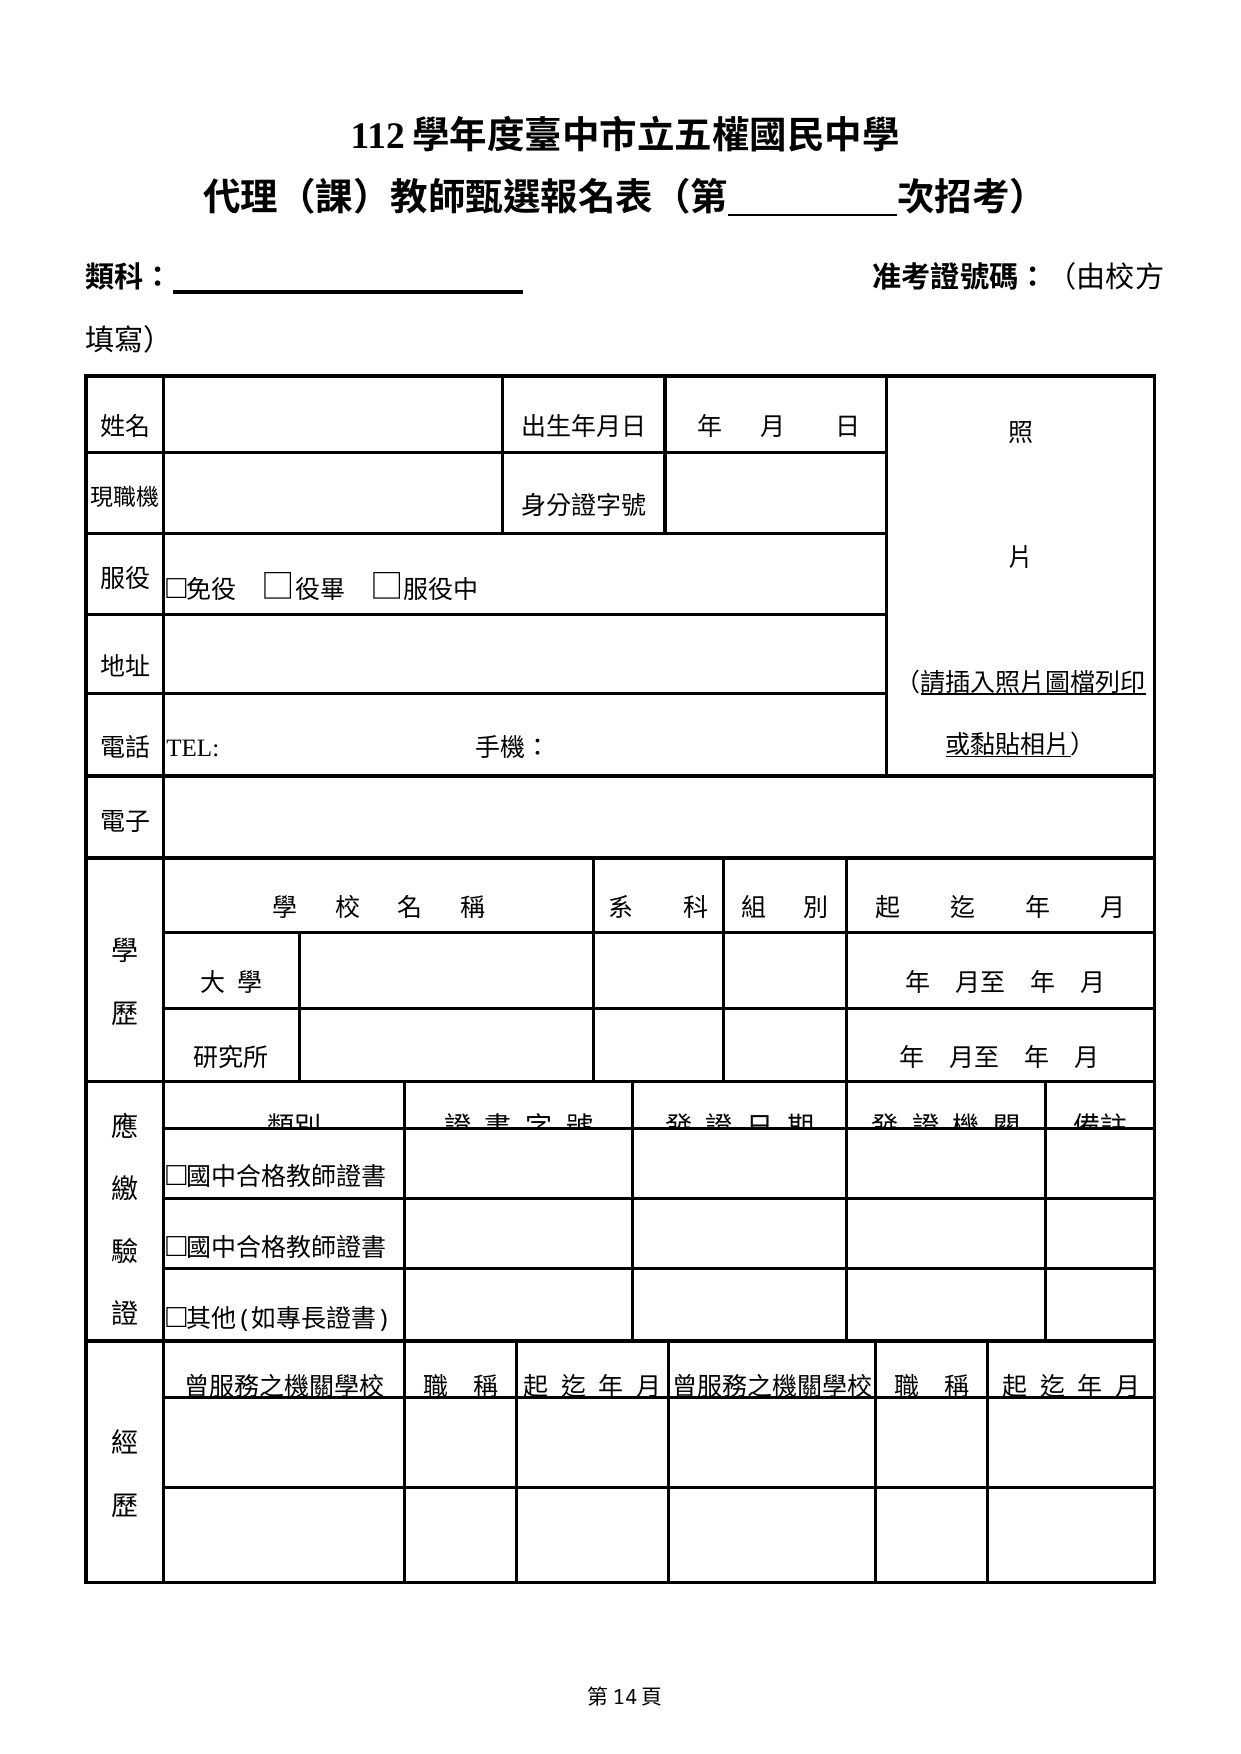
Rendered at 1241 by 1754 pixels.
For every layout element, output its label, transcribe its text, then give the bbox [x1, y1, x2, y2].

table_cell 職 稱 [406, 1343, 515, 1396]
table_cell 類別 [298, 1116, 305, 1122]
table_cell 服役情形 [88, 535, 162, 613]
text 類科： 准考證號碼：（由校方填寫） [85, 233, 1165, 358]
table_cell [634, 1130, 845, 1197]
text 112學年度臺中市立五權國民中學 [85, 90, 1165, 152]
table_cell 應 繳 驗 證 件 [88, 1083, 162, 1339]
table_cell 備註 [1047, 1083, 1153, 1127]
table_cell 發 證 日 期 [634, 1083, 845, 1127]
table_cell TEL: 手機： [165, 695, 885, 774]
table_cell 經 歷 [88, 1343, 162, 1581]
table_cell [406, 1399, 515, 1486]
table_cell 學 歷 [88, 860, 162, 1080]
table_cell 起 迄 年 月 [518, 1343, 667, 1396]
table_cell [518, 1489, 667, 1581]
table_cell 曾服務之機關學校 [670, 1343, 874, 1396]
table_cell [989, 1399, 1153, 1486]
table_cell [406, 1200, 631, 1267]
text 代理（課）教師甄選報名表（第 次招考） [85, 152, 1165, 215]
table_header 姓名 [88, 378, 162, 451]
table_cell [1047, 1130, 1153, 1197]
table_cell □其他(如專長證書) [165, 1270, 403, 1339]
table_cell [406, 1130, 631, 1197]
table_cell [667, 454, 885, 532]
table_cell [595, 934, 722, 1007]
table_cell 類別 [165, 1083, 403, 1127]
table_header [165, 378, 501, 451]
table_cell 曾服務之機關學校 [165, 1343, 403, 1396]
table_cell 年 月至 年 月 [848, 1010, 1153, 1080]
table_cell 研究所 [165, 1010, 298, 1080]
table_cell 起 迄 年 月 [989, 1343, 1153, 1396]
table_cell [165, 778, 1153, 856]
table_cell [634, 1270, 845, 1339]
table_cell [725, 1010, 845, 1080]
table_cell [877, 1489, 986, 1581]
table_cell [725, 934, 845, 1007]
table_cell [634, 1200, 845, 1267]
table_cell [165, 1399, 403, 1486]
table_cell [595, 1010, 722, 1080]
table_cell [670, 1489, 874, 1581]
table_cell [518, 1399, 667, 1486]
table_cell [848, 1200, 1044, 1267]
table_cell [877, 1399, 986, 1486]
table_cell [301, 1010, 592, 1080]
table_cell □國中合格教師證書 [165, 1200, 403, 1267]
table_cell 電子信箱 [88, 778, 162, 856]
table_cell 地址 [88, 616, 162, 692]
table_cell [848, 1130, 1044, 1197]
table_cell 發 證 機 關 [848, 1083, 1044, 1127]
table_cell 證 書 字 號 [406, 1083, 631, 1127]
table_cell □國中合格教師證書 [165, 1130, 403, 1197]
table_cell 學 校 名 稱 [165, 860, 592, 931]
table_cell 系 科 [595, 860, 722, 931]
table_header 出生年月日 [504, 378, 663, 451]
table_cell [1047, 1270, 1153, 1339]
table_header 年 月 日 [667, 378, 885, 451]
table_cell [406, 1489, 515, 1581]
table_cell [848, 1270, 1044, 1339]
table_cell [406, 1270, 631, 1339]
table_cell [670, 1399, 874, 1486]
table_cell □免役 □役畢 □服役中 [165, 535, 885, 613]
table_cell 起 迄 年 月 [848, 860, 1153, 931]
table_cell [301, 934, 592, 1007]
table_cell 大 學 [165, 934, 298, 1007]
table_cell 現職機關學校 [88, 454, 162, 532]
table_cell [165, 454, 501, 532]
table_cell 電話 [88, 695, 162, 774]
table_cell 年 月至 年 月 [848, 934, 1153, 1007]
table_cell [1047, 1200, 1153, 1267]
table_cell 身分證字號 [504, 454, 663, 532]
table_cell 組 別 [725, 860, 845, 931]
table_cell 職 稱 [877, 1343, 986, 1396]
table_cell [165, 1489, 403, 1581]
table_cell [989, 1489, 1153, 1581]
table_cell [165, 616, 885, 692]
table_header 照 片 （請插入照片圖檔列印 或黏貼相片） [888, 378, 1153, 774]
